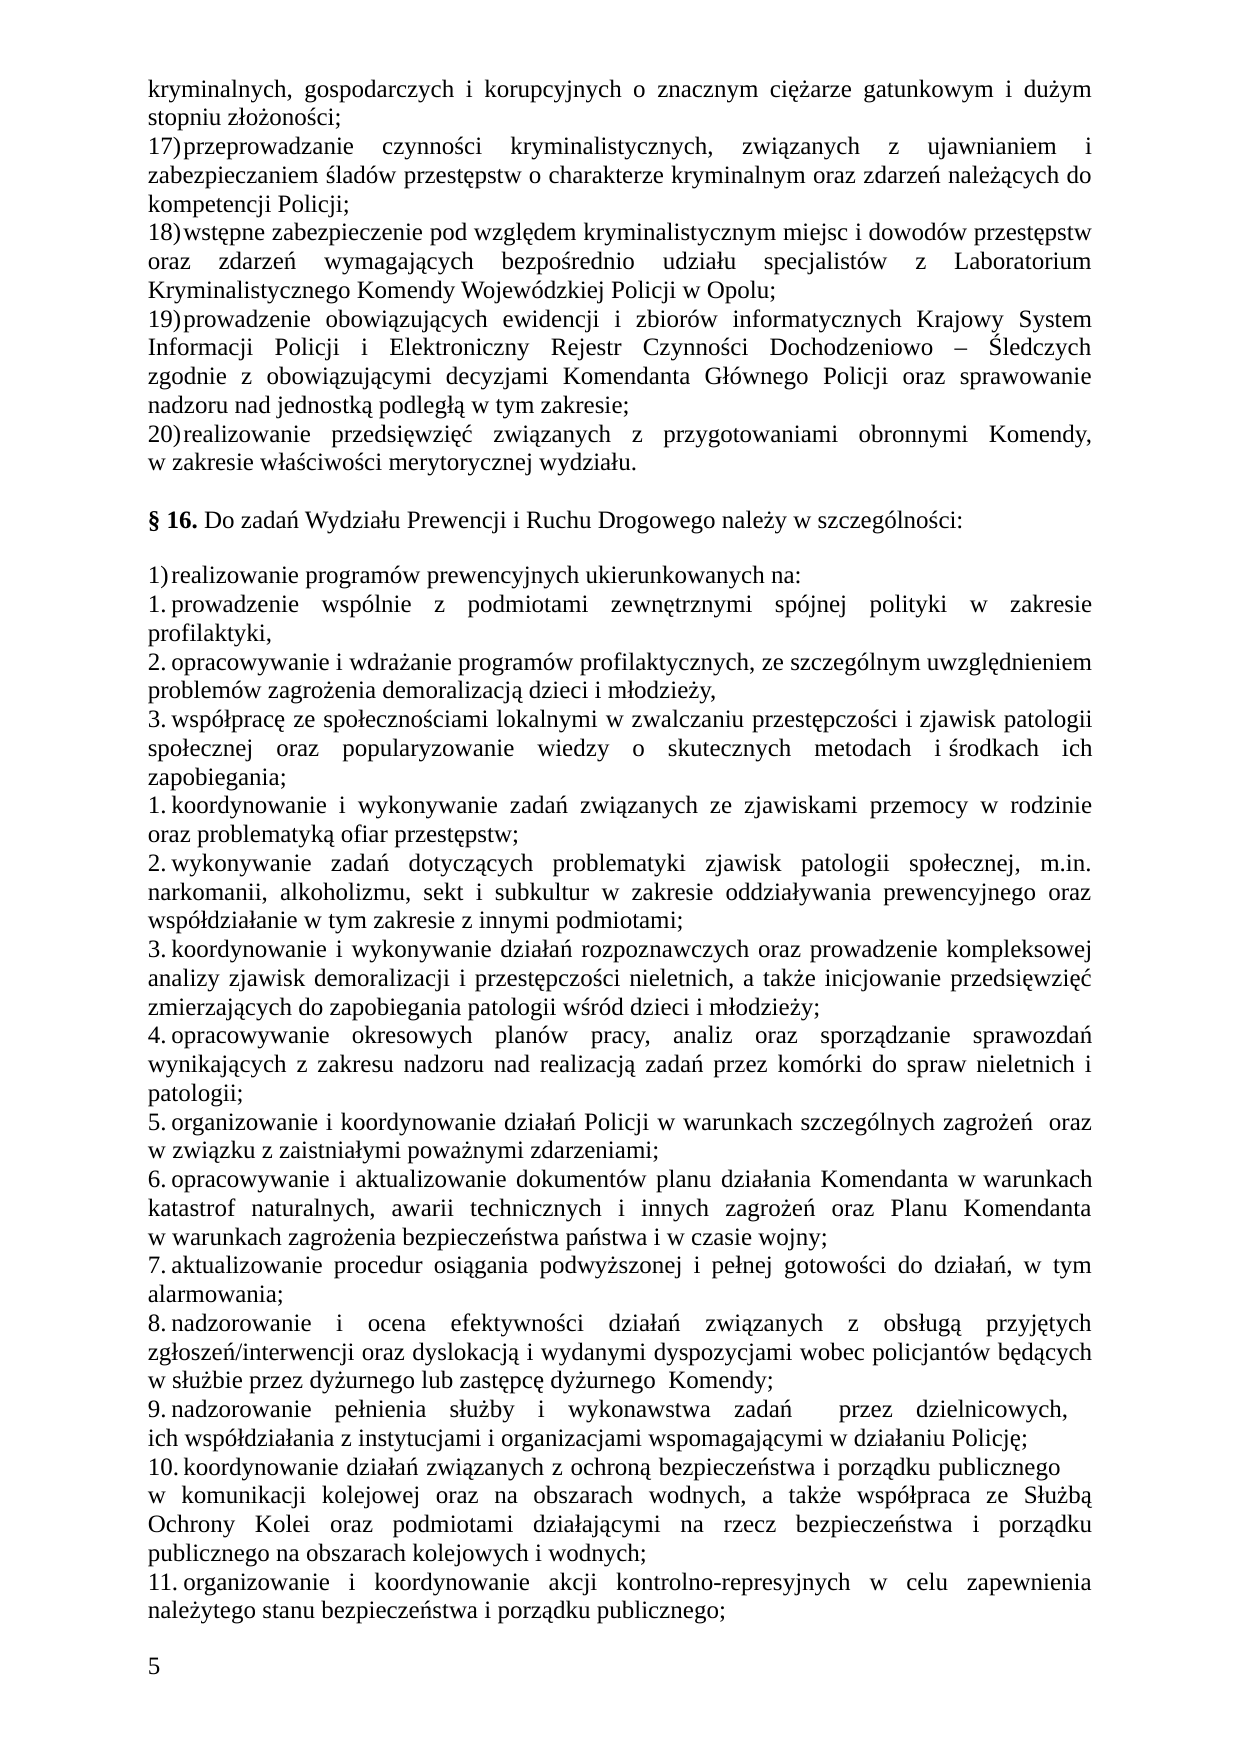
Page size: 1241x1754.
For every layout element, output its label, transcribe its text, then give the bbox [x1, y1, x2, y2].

list koordynowanie działań związanych z ochroną bezpieczeństwa i porządku publicznego w komunikacji kolejowej oraz na obszarach wodnych, a także współpraca ze Służbą Ochrony Kolei oraz podmiotami działającymi na rzecz bezpieczeństwa i porządku publicznego na obszarach kolejowych i wodnych; [148, 1452, 1092, 1567]
list opracowywanie okresowych planów pracy, analiz oraz sporządzanie sprawozdań wynikających z zakresu nadzoru nad realizacją zadań przez komórki do spraw nieletnich i patologii; [148, 1021, 1092, 1107]
text § 16. Do zadań Wydziału Prewencji i Ruchu Drogowego należy w szczególności: [148, 505, 1092, 534]
list prowadzenie obowiązujących ewidencji i zbiorów informatycznych Krajowy System Informacji Policji i Elektroniczny Rejestr Czynności Dochodzeniowo – Śledczych zgodnie z obowiązującymi decyzjami Komendanta Głównego Policji oraz sprawowanie nadzoru nad jednostką podległą w tym zakresie; [148, 304, 1092, 419]
list aktualizowanie procedur osiągania podwyższonej i pełnej gotowości do działań, w tym alarmowania; [148, 1251, 1092, 1308]
list prowadzenie wspólnie z podmiotami zewnętrznymi spójnej polityki w zakresie profilaktyki, [148, 589, 1092, 647]
list koordynowanie i wykonywanie działań rozpoznawczych oraz prowadzenie kompleksowej analizy zjawisk demoralizacji i przestępczości nieletnich, a także inicjowanie przedsięwzięć zmierzających do zapobiegania patologii wśród dzieci i młodzieży; [148, 934, 1092, 1021]
list nadzorowanie pełnienia służby i wykonawstwa zadań przez dzielnicowych, ich współdziałania z instytucjami i organizacjami wspomagającymi w działaniu Policję; [148, 1394, 1092, 1452]
list organizowanie i koordynowanie działań Policji w warunkach szczególnych zagrożeń oraz w związku z zaistniałymi poważnymi zdarzeniami; [148, 1107, 1092, 1164]
list realizowanie programów prewencyjnych ukierunkowanych na: [148, 561, 1092, 589]
list współpracę ze społecznościami lokalnymi w zwalczaniu przestępczości i zjawisk patologii społecznej oraz popularyzowanie wiedzy o skutecznych metodach i środkach ich zapobiegania; [148, 704, 1092, 791]
list opracowywanie i wdrażanie programów profilaktycznych, ze szczególnym uwzględnieniem problemów zagrożenia demoralizacją dzieci i młodzieży, [148, 647, 1092, 704]
list wykonywanie zadań dotyczących problematyki zjawisk patologii społecznej, m.in. narkomanii, alkoholizmu, sekt i subkultur w zakresie oddziaływania prewencyjnego oraz współdziałanie w tym zakresie z innymi podmiotami; [148, 848, 1092, 934]
list wstępne zabezpieczenie pod względem kryminalistycznym miejsc i dowodów przestępstw oraz zdarzeń wymagających bezpośrednio udziału specjalistów z Laboratorium Kryminalistycznego Komendy Wojewódzkiej Policji w Opolu; [148, 217, 1092, 304]
list opracowywanie i aktualizowanie dokumentów planu działania Komendanta w warunkach katastrof naturalnych, awarii technicznych i innych zagrożeń oraz Planu Komendanta w warunkach zagrożenia bezpieczeństwa państwa i w czasie wojny; [148, 1164, 1092, 1251]
list koordynowanie i wykonywanie zadań związanych ze zjawiskami przemocy w rodzinie oraz problematyką ofiar przestępstw; [148, 791, 1092, 848]
list organizowanie i koordynowanie akcji kontrolno-represyjnych w celu zapewnienia należytego stanu bezpieczeństwa i porządku publicznego; [148, 1567, 1092, 1624]
list nadzorowanie i ocena efektywności działań związanych z obsługą przyjętych zgłoszeń/interwencji oraz dyslokacją i wydanymi dyspozycjami wobec policjantów będących w służbie przez dyżurnego lub zastępcę dyżurnego Komendy; [148, 1308, 1092, 1394]
list kryminalnych, gospodarczych i korupcyjnych o znacznym ciężarze gatunkowym i dużym stopniu złożoności; [148, 74, 1092, 131]
list realizowanie przedsięwzięć związanych z przygotowaniami obronnymi Komendy, w zakresie właściwości merytorycznej wydziału. [148, 419, 1092, 476]
list przeprowadzanie czynności kryminalistycznych, związanych z ujawnianiem i zabezpieczaniem śladów przestępstw o charakterze kryminalnym oraz zdarzeń należących do kompetencji Policji; [148, 131, 1092, 217]
